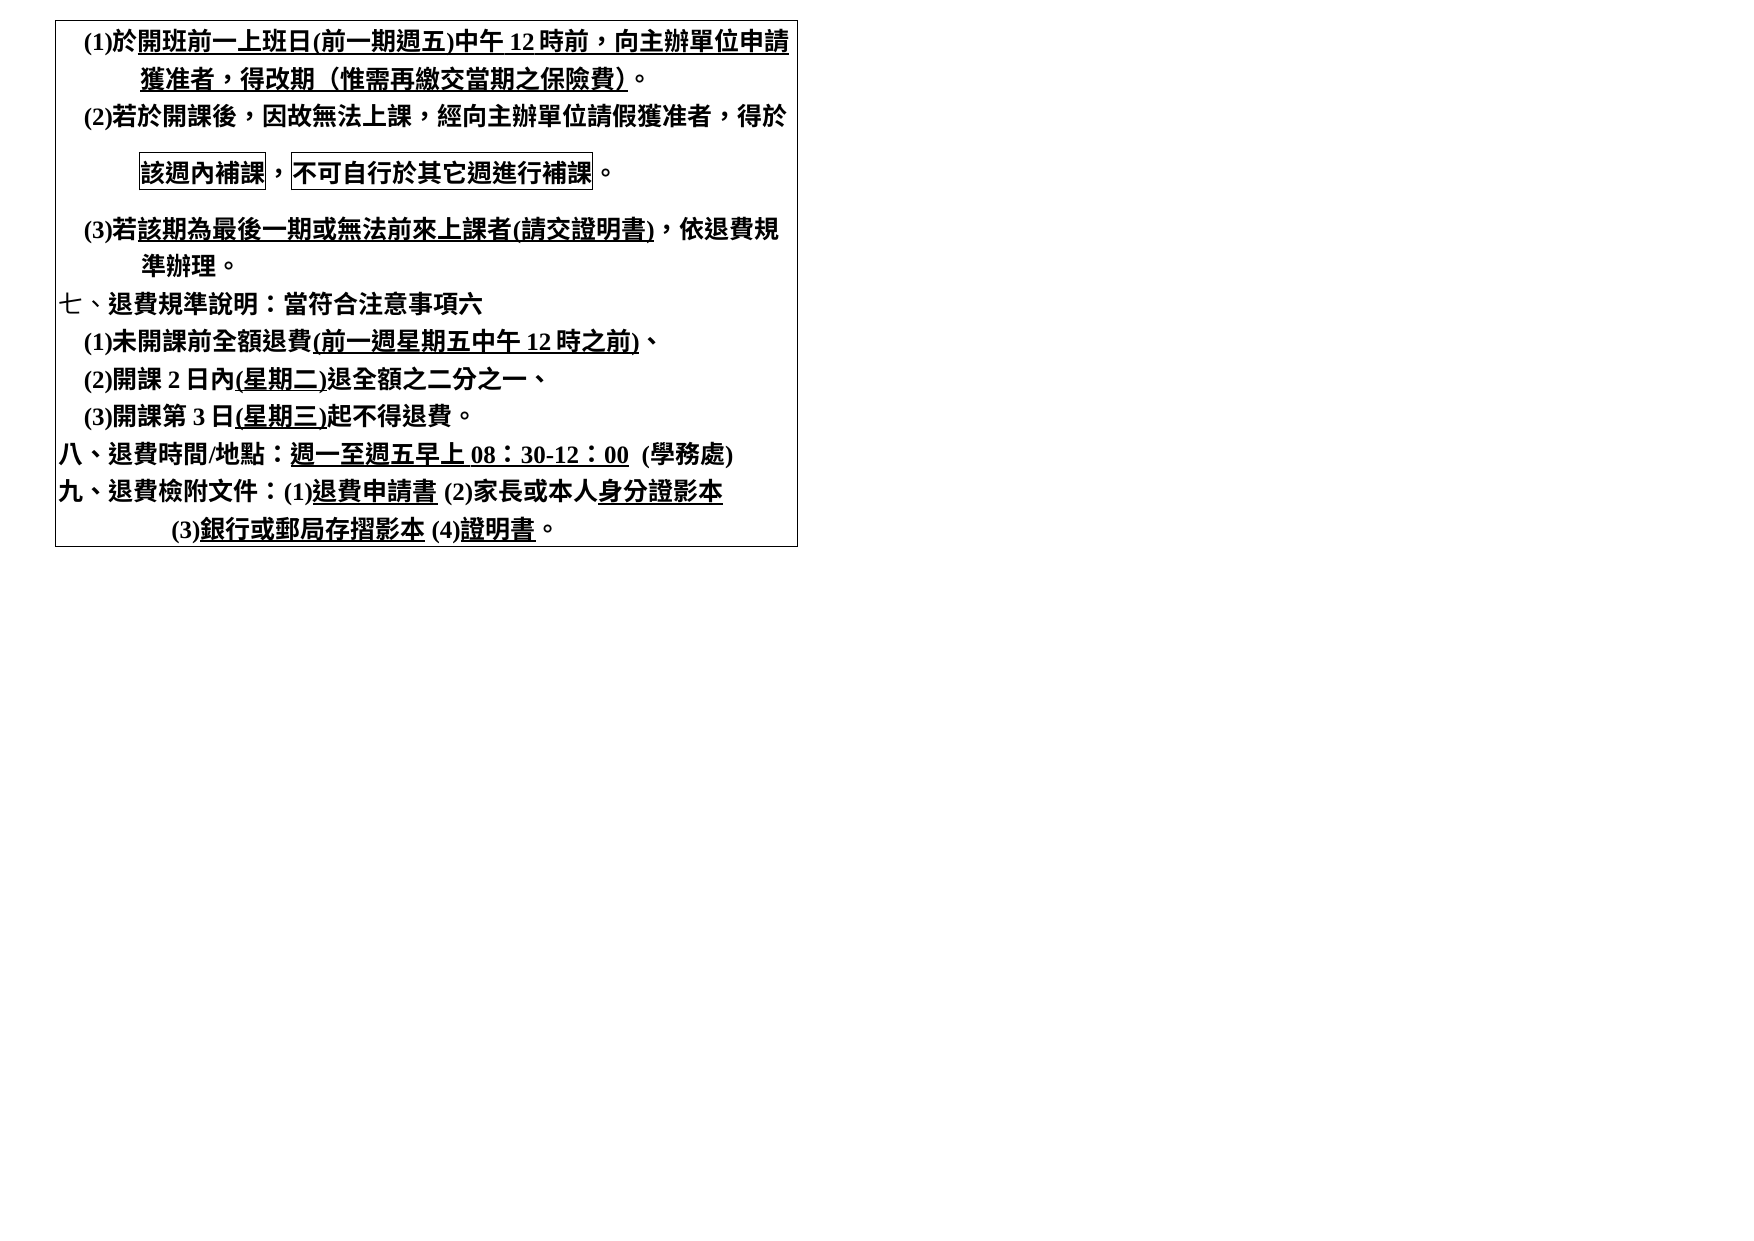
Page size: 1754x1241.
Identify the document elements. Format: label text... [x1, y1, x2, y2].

table_cell 注意事項： 一、未滿十八歲者，須徵得家長同意。 二、凡患有不適於游泳活動之疾病者（包含皮膚病、心臟病、傳染病、癲癇、精神病或其他類似症者），請勿報名參加，如因此發生意外，由家長自行負責。 三、學生票一律憑學生證辦理（限高中、國中及國小之學生）。 四、身分證字號以及出生年月日務必填寫正確，攸關保險權益。 五、報名後不得退費，有特殊原因得申請改期。 六、報名後若無法前來： (1)於開班前一上班日(前一期週五)中午12時前，向主辦單位申請獲准者，得改期（惟需再繳交當期之保險費）。 (2)若於開課後，因故無法上課，經向主辦單位請假獲准者，得於該週內補課，不可自行於其它週進行補課。 (3)若該期為最後一期或無法前來上課者(請交證明書)，依退費規準辦理。 七、退費規準說明：當符合注意事項六 (1)未開課前全額退費(前一週星期五中午12時之前)、 (2)開課2日內(星期二)退全額之二分之一、 (3)開課第3日(星期三)起不得退費。 八、退費時間/地點：週一至週五早上08：30-12：00 (學務處) 九、退費檢附文件：(1)退費申請書 (2)家長或本人身分證影本 (3)銀行或郵局存摺影本 (4)證明書。 [56, 21, 797, 546]
